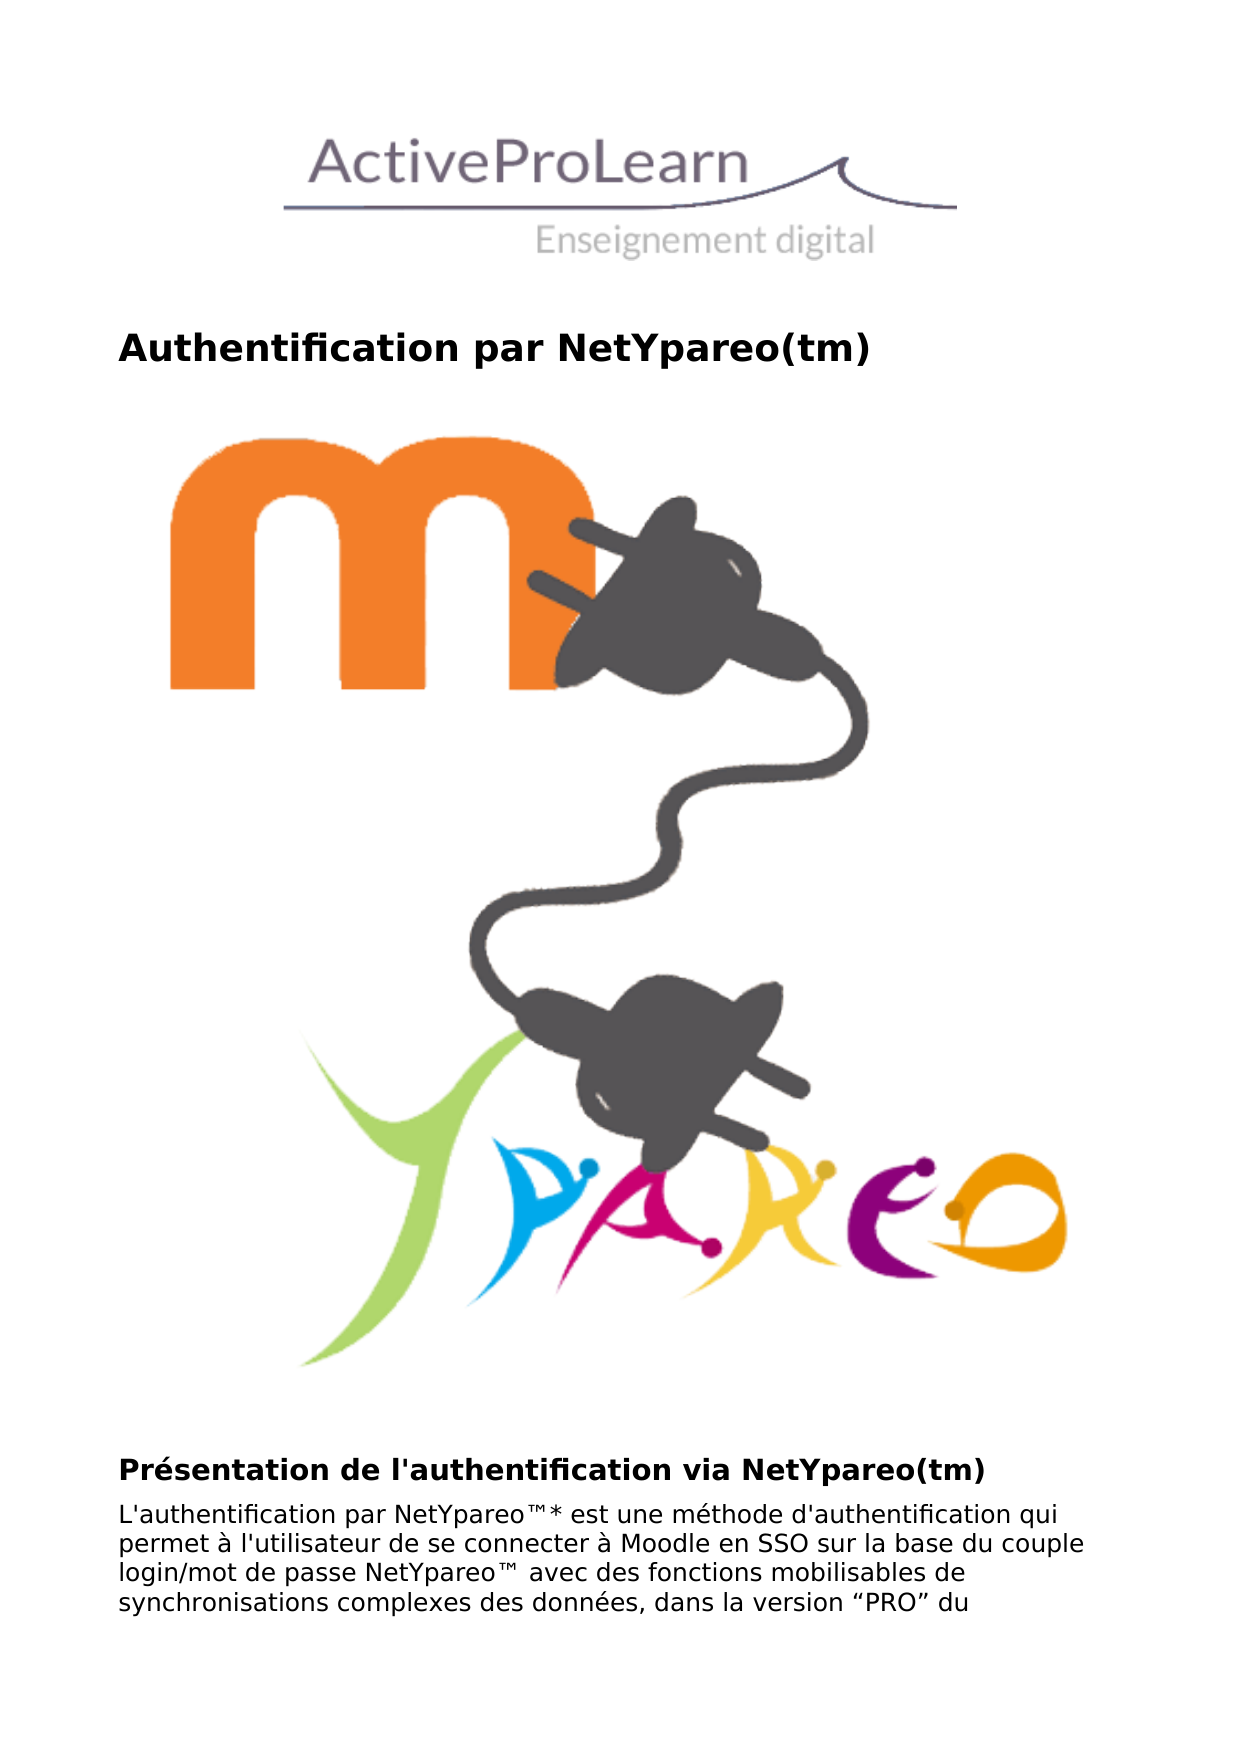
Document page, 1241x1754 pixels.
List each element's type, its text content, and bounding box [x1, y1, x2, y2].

picture [283, 118, 957, 261]
picture [118, 383, 1123, 1387]
subtitle Présentation de l'authentification via NetYpareo(tm) [118, 1454, 1122, 1488]
subtitle Authentification par NetYpareo(tm) [118, 327, 1122, 371]
text L'authentification par NetYpareo™* est une méthode d'authentification qui permet à l'utilisateur de se connecter à Moodle en SSO sur la base du couple login/mot de passe NetYpareo™ avec des fonctions mobilisables de synchronisations complexes des données, dans la version “PRO” du [118, 1500, 1122, 1617]
